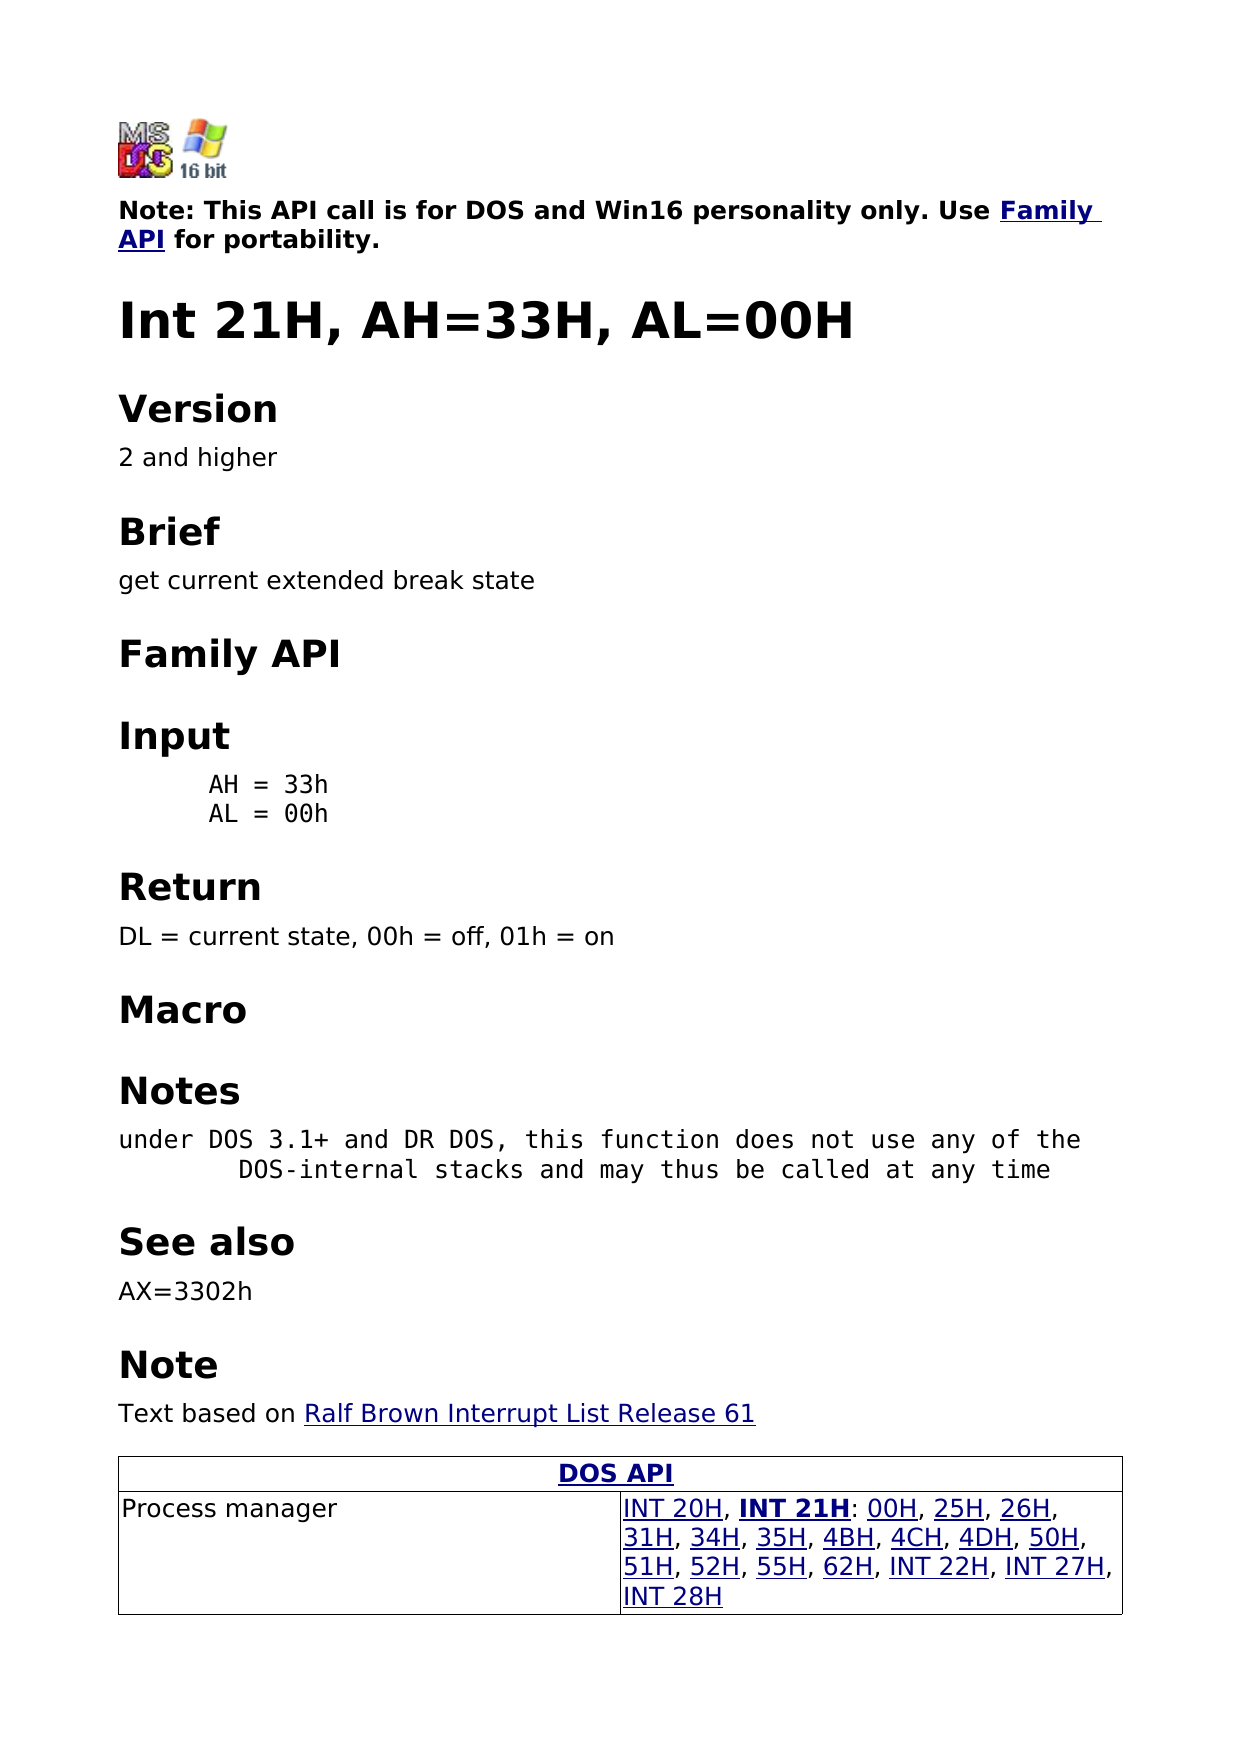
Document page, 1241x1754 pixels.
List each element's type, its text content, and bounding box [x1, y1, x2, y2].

table_header DOS API [119, 1457, 1122, 1491]
subtitle Version [118, 387, 1122, 431]
text get current extended break state [118, 566, 1122, 596]
text under DOS 3.1+ and DR DOS, this function does not use any of the DOS-internal stacks and may thus be called at any time [118, 1126, 1122, 1184]
text Note: This API call is for DOS and Win16 personality only. Use Family API for portability. [118, 196, 1122, 254]
subtitle See also [118, 1221, 1122, 1264]
text AX=3302h [118, 1277, 1122, 1306]
subtitle Input [118, 714, 1122, 758]
subtitle Family API [118, 633, 1122, 677]
text Text based on Ralf Brown Interrupt List Release 61 [118, 1400, 1122, 1429]
subtitle Return [118, 866, 1122, 909]
subtitle Macro [118, 988, 1122, 1032]
picture [118, 122, 173, 178]
subtitle Int 21H, AH=33H, AL=00H [118, 292, 1122, 350]
subtitle Brief [118, 510, 1122, 554]
table_cell Process manager [119, 1492, 620, 1614]
picture [180, 118, 228, 178]
table_cell INT 20H, INT 21H: 00H, 25H, 26H, 31H, 34H, 35H, 4BH, 4CH, 4DH, 50H, 51H, 52H, 55H, 62H, INT 22H, INT 27H, INT 28H [621, 1492, 1122, 1614]
subtitle Note [118, 1343, 1122, 1387]
subtitle Notes [118, 1069, 1122, 1113]
text AH = 33h AL = 00h [118, 770, 1122, 829]
text 2 and higher [118, 444, 1122, 473]
text DL = current state, 00h = off, 01h = on [118, 922, 1122, 951]
